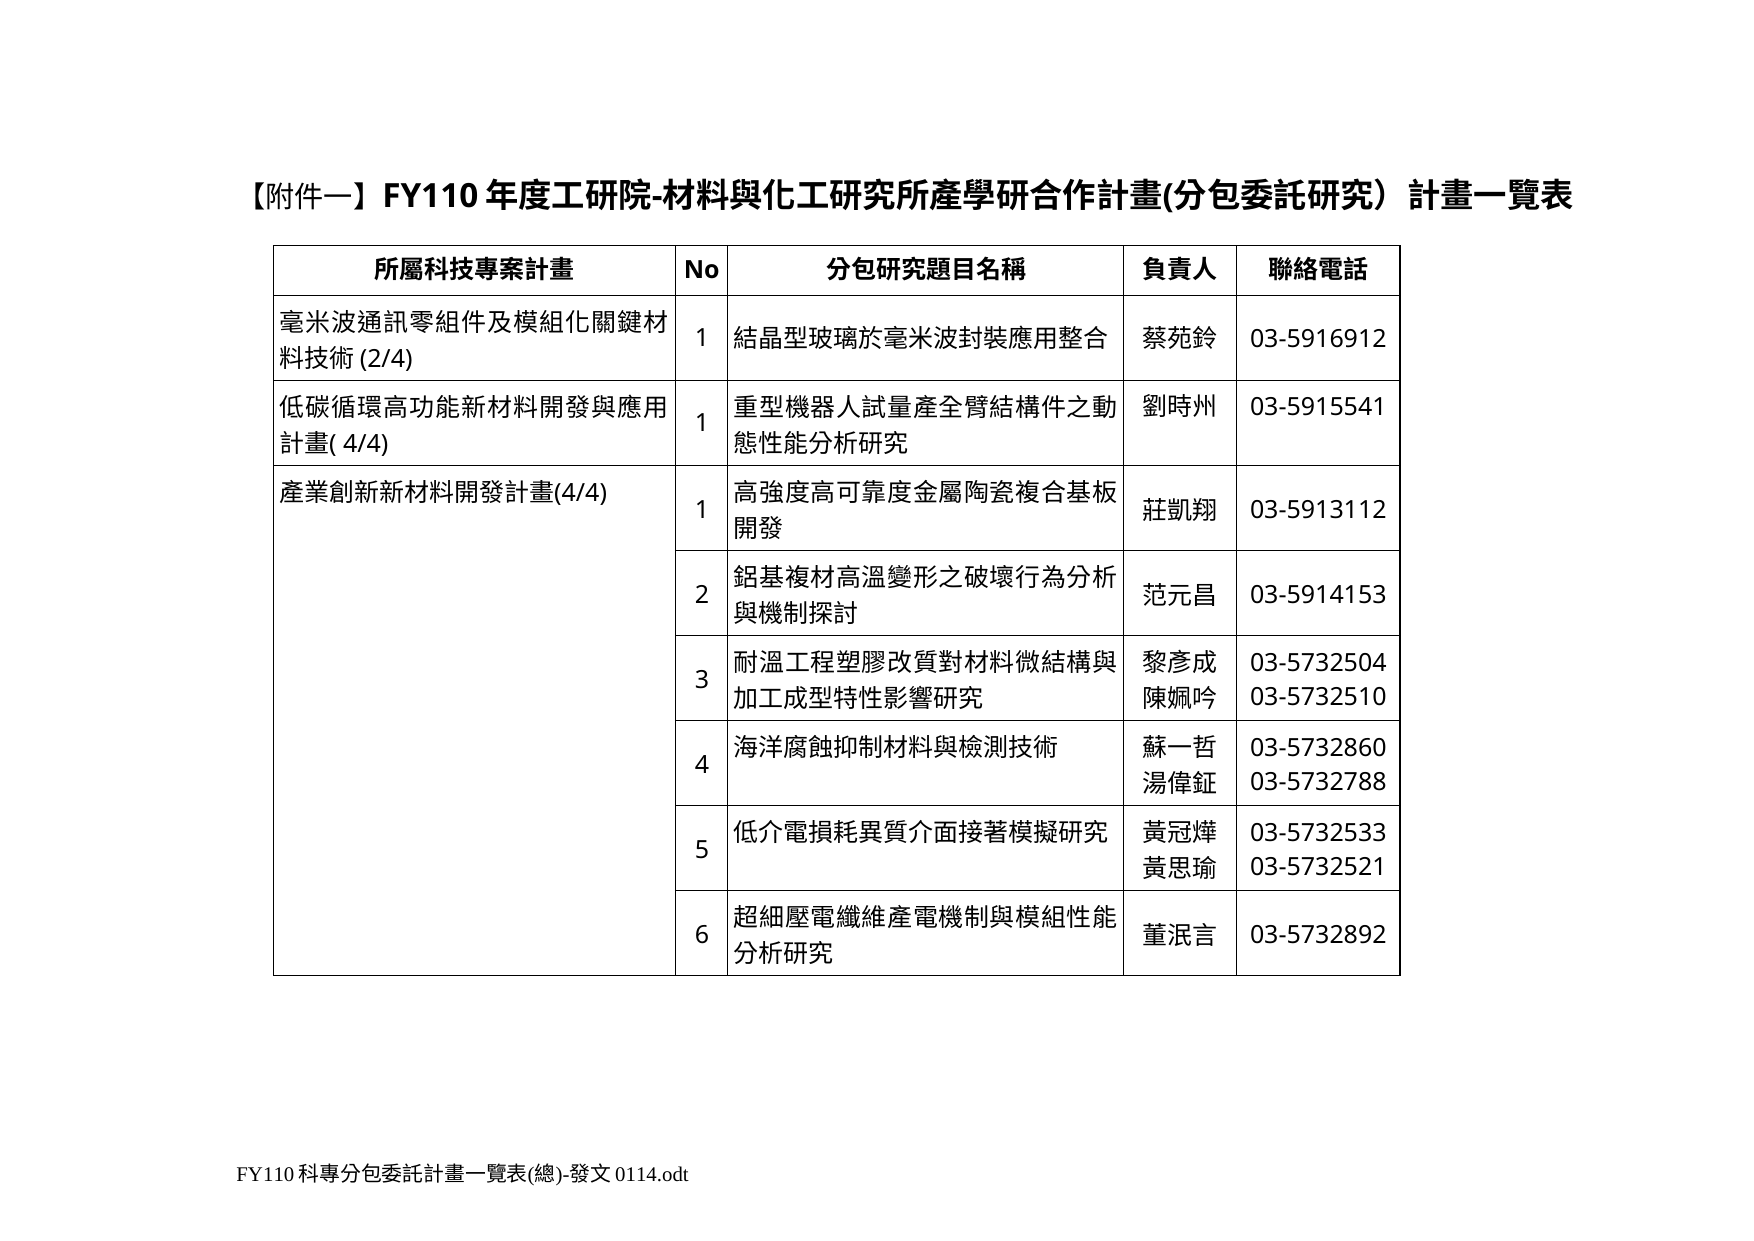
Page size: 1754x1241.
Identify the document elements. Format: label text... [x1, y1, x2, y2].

table_header No [676, 246, 727, 295]
table_cell 超細壓電纖維產電機制與模組性能分析研究 [728, 891, 1123, 975]
table_cell 低碳循環高功能新材料開發與應用計畫( 4/4) [274, 381, 675, 465]
table_cell 黎彥成 陳姵吟 [1124, 636, 1236, 720]
table_cell 2 [676, 551, 727, 635]
table_cell 03-5913112 [1237, 466, 1399, 550]
table_cell 蘇一哲 湯偉鉦 [1124, 721, 1236, 805]
table_cell 1 [676, 381, 727, 465]
table_cell 03-5732504 03-5732510 [1237, 636, 1399, 720]
table_header 聯絡電話 [1237, 246, 1399, 295]
table_cell 5 [676, 806, 727, 890]
table_cell 鋁基複材高溫變形之破壞行為分析與機制探討 [728, 551, 1123, 635]
table_cell 低介電損耗異質介面接著模擬研究 [728, 806, 1123, 890]
table_cell 03-5916912 [1237, 296, 1399, 380]
table_cell 范元昌 [1124, 551, 1236, 635]
table_cell 董泯言 [1124, 891, 1236, 975]
table_cell 03-5915541 [1237, 381, 1399, 465]
table_cell 03-5914153 [1237, 551, 1399, 635]
text 【附件一】FY110年度工研院-材料與化工研究所產學研合作計畫(分包委託研究）計畫一覽表 [236, 168, 1700, 217]
table_cell 03-5732533 03-5732521 [1237, 806, 1399, 890]
table_cell 海洋腐蝕抑制材料與檢測技術 [728, 721, 1123, 805]
table_cell 1 [676, 466, 727, 550]
table_cell 03-5732860 03-5732788 [1237, 721, 1399, 805]
table_cell 毫米波通訊零組件及模組化關鍵材料技術 (2/4) [274, 296, 675, 380]
table_cell 03-5732892 [1237, 891, 1399, 975]
table_cell 莊凱翔 [1124, 466, 1236, 550]
table_cell 蔡苑鈴 [1124, 296, 1236, 380]
table_cell 高強度高可靠度金屬陶瓷複合基板開發 [728, 466, 1123, 550]
table_cell 產業創新新材料開發計畫(4/4) [274, 466, 675, 975]
table_cell 劉時州 [1124, 381, 1236, 465]
table_cell 黃冠燁 黃思瑜 [1124, 806, 1236, 890]
table_header 所屬科技專案計畫 [274, 246, 675, 295]
table_cell 6 [676, 891, 727, 975]
table_cell 3 [676, 636, 727, 720]
table_cell 重型機器人試量產全臂結構件之動態性能分析研究 [728, 381, 1123, 465]
table_cell 1 [676, 296, 727, 380]
table_header 分包研究題目名稱 [728, 246, 1123, 295]
table_cell 4 [676, 721, 727, 805]
table_header 負責人 [1124, 246, 1236, 295]
table_cell 結晶型玻璃於毫米波封裝應用整合 [728, 296, 1123, 380]
table_cell 耐溫工程塑膠改質對材料微結構與加工成型特性影響研究 [728, 636, 1123, 720]
